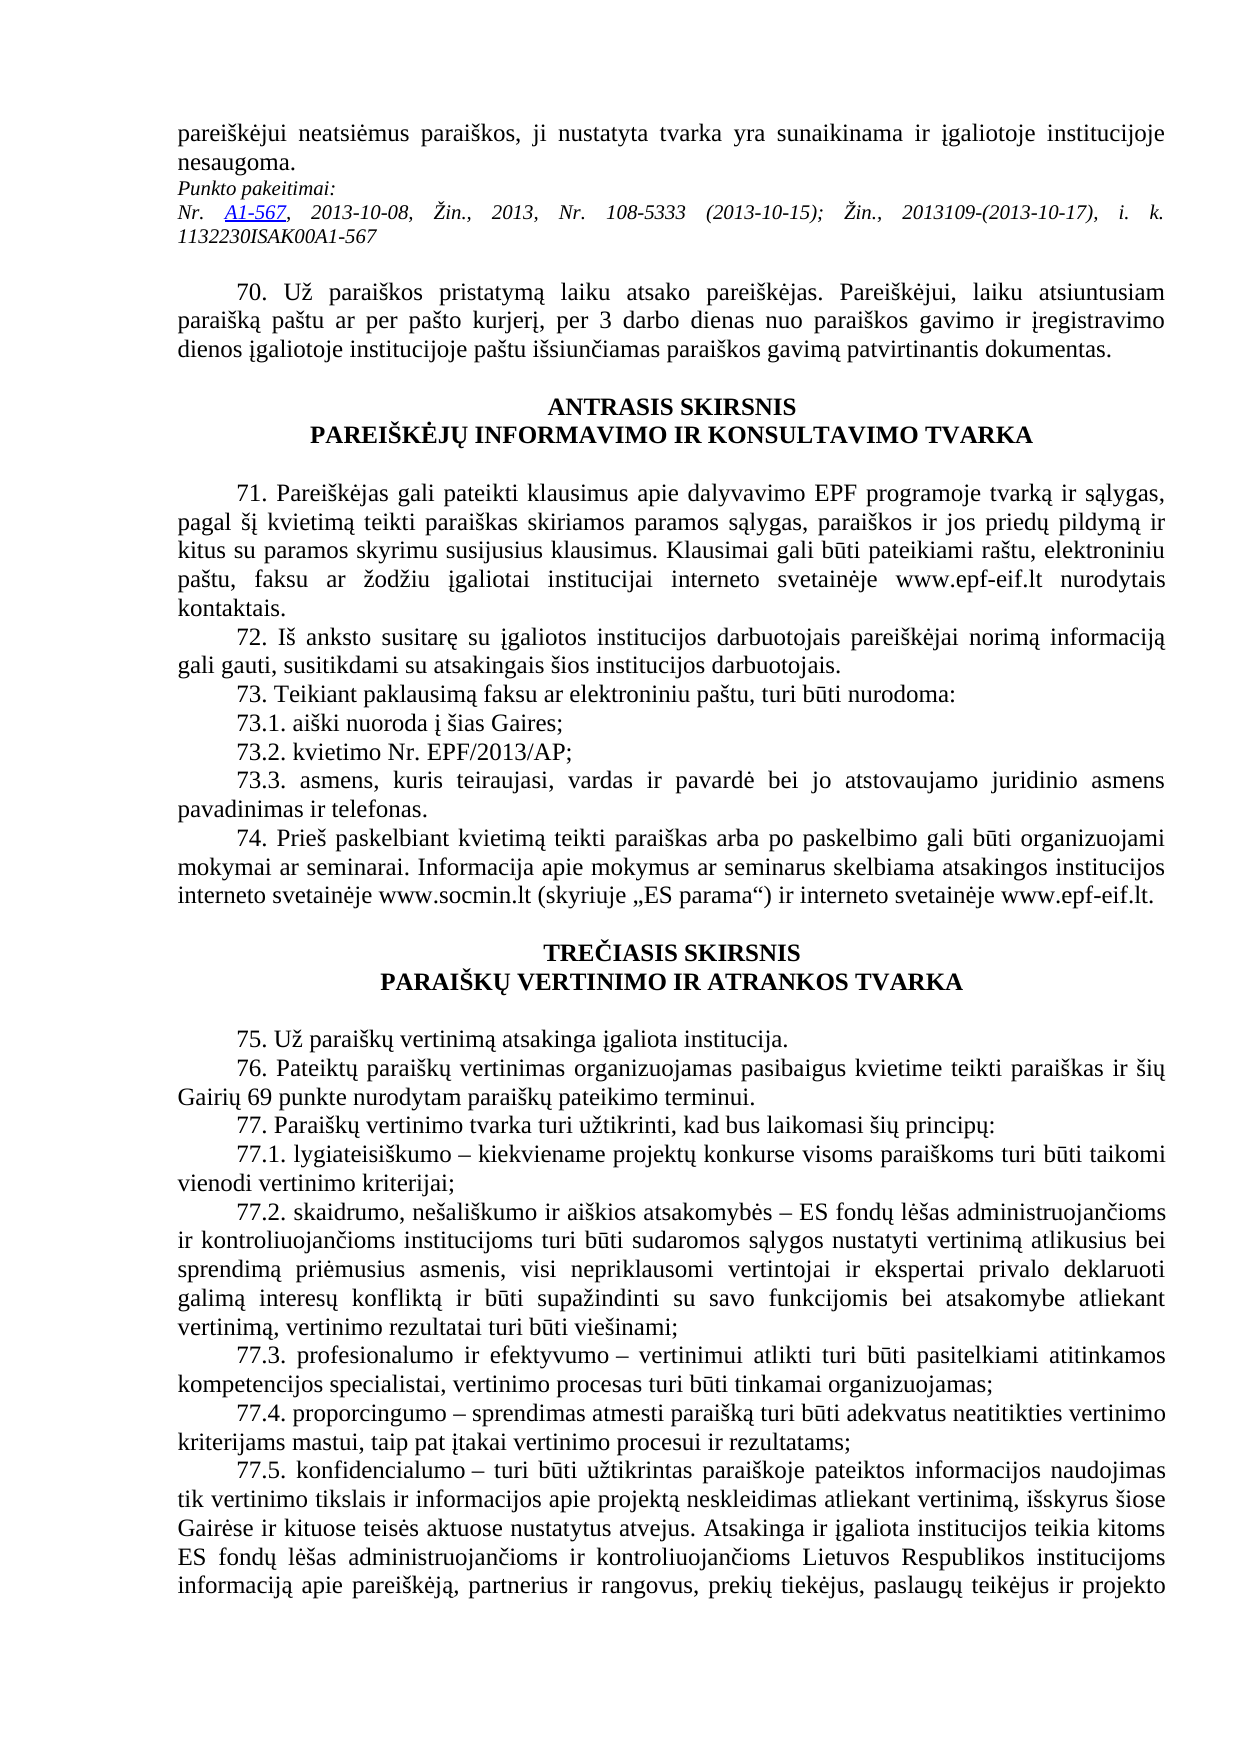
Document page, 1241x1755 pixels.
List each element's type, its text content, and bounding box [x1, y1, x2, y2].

text PAREIŠKĖJŲ INFORMAVIMO IR KONSULTAVIMO TVARKA [177, 420, 1166, 449]
text 74. Prieš paskelbiant kvietimą teikti paraiškas arba po paskelbimo gali būti organizuojami mokymai ar seminarai. Informacija apie mokymus ar seminarus skelbiama atsakingos institucijos interneto svetainėje www.socmin.lt (skyriuje „ES parama“) ir interneto svetainėje www.epf-eif.lt. [177, 823, 1166, 909]
text 76. Pateiktų paraiškų vertinimas organizuojamas pasibaigus kvietime teikti paraiškas ir šių Gairių 69 punkte nurodytam paraiškų pateikimo terminui. [177, 1053, 1166, 1110]
text Punkto pakeitimai: [177, 176, 1166, 200]
text ANTRASIS SKIRSNIS [177, 392, 1166, 420]
text TREČIASIS SKIRSNIS [177, 938, 1166, 967]
text Nr. A1-567, 2013-10-08, Žin., 2013, Nr. 108-5333 (2013-10-15); Žin., 2013109-(2013-10-17), i. k. 1132230ISAK00A1-567 [177, 200, 1166, 248]
text pareiškėjui neatsiėmus paraiškos, ji nustatyta tvarka yra sunaikinama ir įgaliotoje institucijoje nesaugoma. [177, 118, 1166, 176]
text 73.1. aiški nuoroda į šias Gaires; [177, 708, 1166, 737]
text 70. Už paraiškos pristatymą laiku atsako pareiškėjas. Pareiškėjui, laiku atsiuntusiam paraišką paštu ar per pašto kurjerį, per 3 darbo dienas nuo paraiškos gavimo ir įregistravimo dienos įgaliotoje institucijoje paštu išsiunčiamas paraiškos gavimą patvirtinantis dokumentas. [177, 277, 1166, 363]
text 73.3. asmens, kuris teiraujasi, vardas ir pavardė bei jo atstovaujamo juridinio asmens pavadinimas ir telefonas. [177, 765, 1166, 823]
text 73.2. kvietimo Nr. EPF/2013/AP; [177, 737, 1166, 765]
text 71. Pareiškėjas gali pateikti klausimus apie dalyvavimo EPF programoje tvarką ir sąlygas, pagal šį kvietimą teikti paraiškas skiriamos paramos sąlygas, paraiškos ir jos priedų pildymą ir kitus su paramos skyrimu susijusius klausimus. Klausimai gali būti pateikiami raštu, elektroniniu paštu, faksu ar žodžiu įgaliotai institucijai interneto svetainėje www.epf-eif.lt nurodytais kontaktais. [177, 478, 1166, 622]
text PARAIŠKŲ VERTINIMO IR ATRANKOS TVARKA [177, 967, 1166, 995]
text 77.2. skaidrumo, nešališkumo ir aiškios atsakomybės – ES fondų lėšas administruojančioms ir kontroliuojančioms institucijoms turi būti sudaromos sąlygos nustatyti vertinimą atlikusius bei sprendimą priėmusius asmenis, visi nepriklausomi vertintojai ir ekspertai privalo deklaruoti galimą interesų konfliktą ir būti supažindinti su savo funkcijomis bei atsakomybe atliekant vertinimą, vertinimo rezultatai turi būti viešinami; [177, 1197, 1166, 1340]
text 77.5. konfidencialumo – turi būti užtikrintas paraiškoje pateiktos informacijos naudojimas tik vertinimo tikslais ir informacijos apie projektą neskleidimas atliekant vertinimą, išskyrus šiose Gairėse ir kituose teisės aktuose nustatytus atvejus. Atsakinga ir įgaliota institucijos teikia kitoms ES fondų lėšas administruojančioms ir kontroliuojančioms Lietuvos Respublikos institucijoms informaciją apie pareiškėją, partnerius ir rangovus, prekių tiekėjus, paslaugų teikėjus ir projekto [177, 1455, 1166, 1599]
text 77. Paraiškų vertinimo tvarka turi užtikrinti, kad bus laikomasi šių principų: [177, 1110, 1166, 1139]
text 73. Teikiant paklausimą faksu ar elektroniniu paštu, turi būti nurodoma: [177, 679, 1166, 708]
text 77.3. profesionalumo ir efektyvumo – vertinimui atlikti turi būti pasitelkiami atitinkamos kompetencijos specialistai, vertinimo procesas turi būti tinkamai organizuojamas; [177, 1340, 1166, 1398]
text 75. Už paraiškų vertinimą atsakinga įgaliota institucija. [177, 1024, 1166, 1053]
text 77.4. proporcingumo – sprendimas atmesti paraišką turi būti adekvatus neatitikties vertinimo kriterijams mastui, taip pat įtakai vertinimo procesui ir rezultatams; [177, 1398, 1166, 1455]
text 77.1. lygiateisiškumo – kiekviename projektų konkurse visoms paraiškoms turi būti taikomi vienodi vertinimo kriterijai; [177, 1139, 1166, 1197]
text 72. Iš anksto susitarę su įgaliotos institucijos darbuotojais pareiškėjai norimą informaciją gali gauti, susitikdami su atsakingais šios institucijos darbuotojais. [177, 622, 1166, 679]
